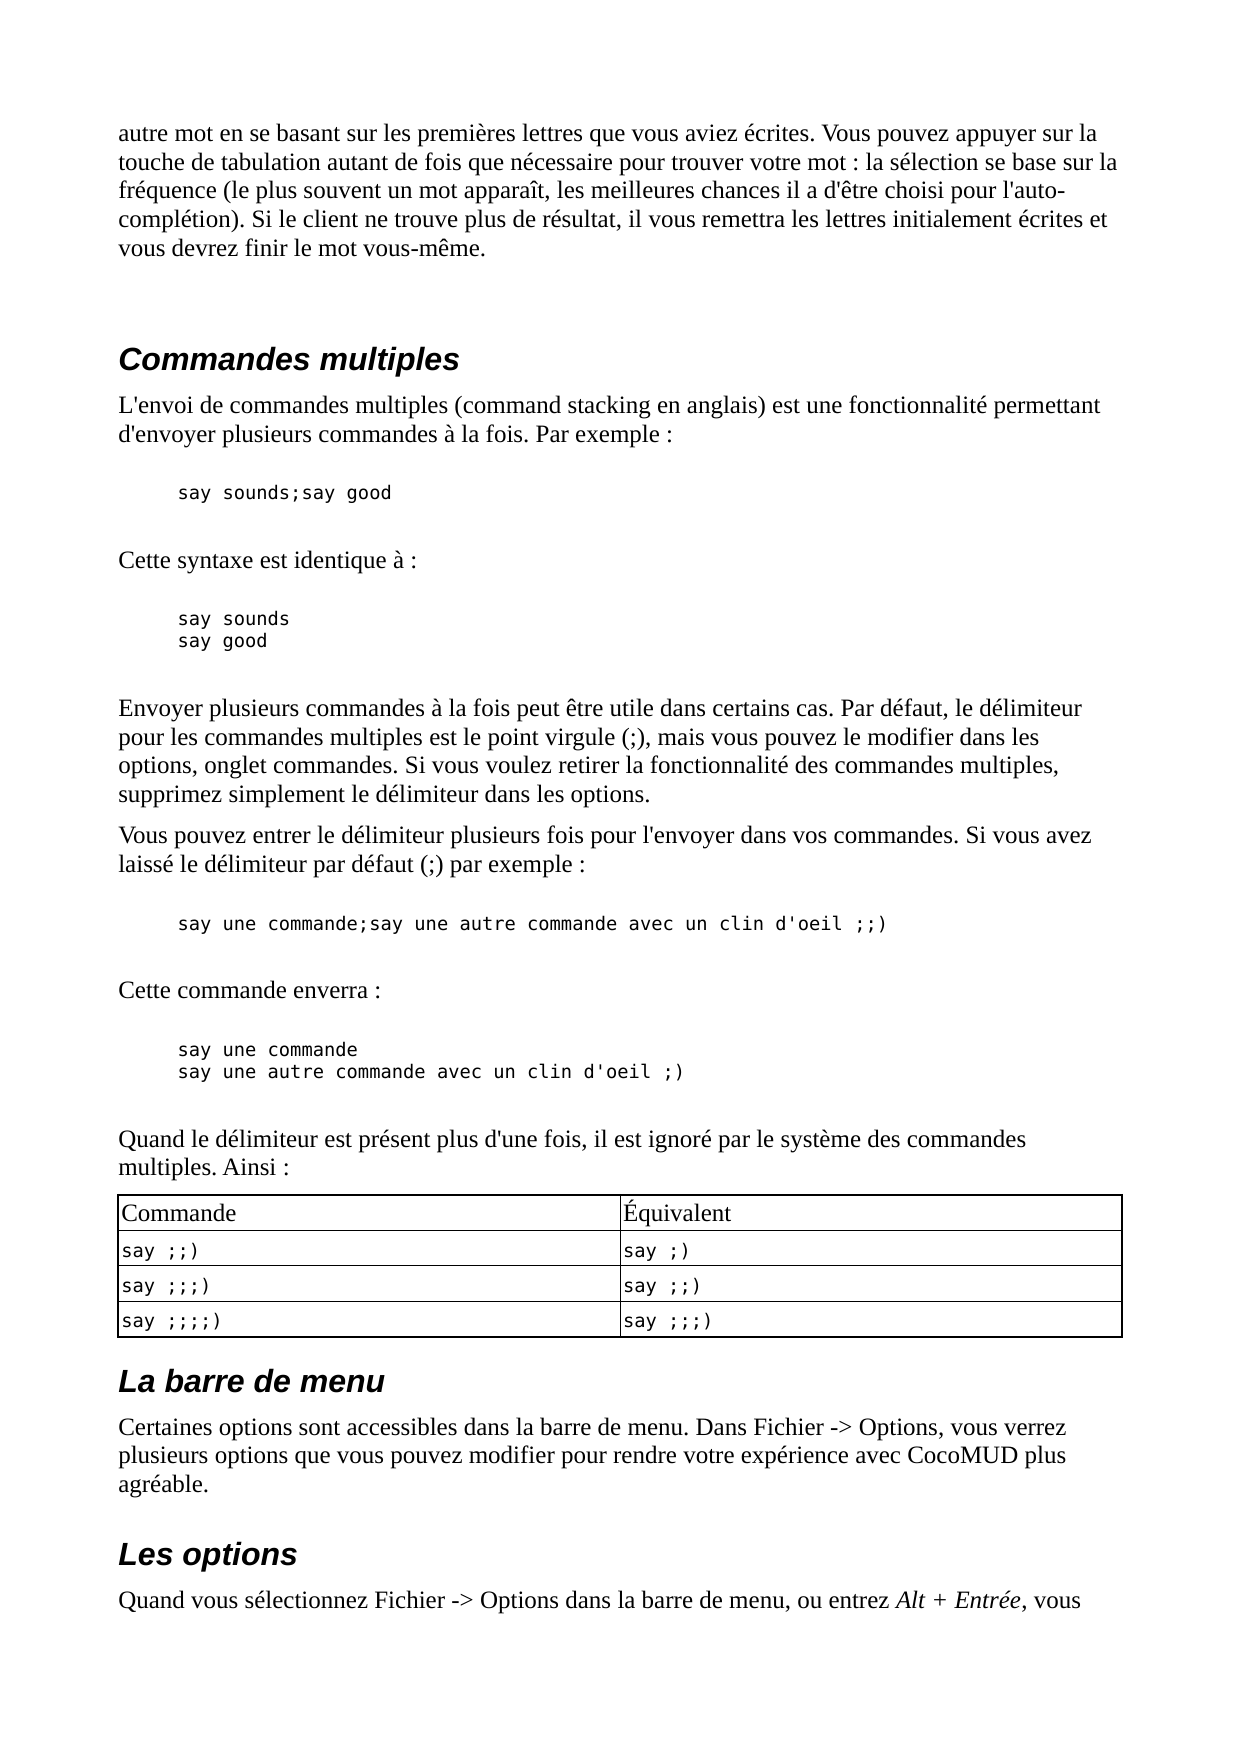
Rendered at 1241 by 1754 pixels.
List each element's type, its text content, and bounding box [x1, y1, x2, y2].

text Envoyer plusieurs commandes à la fois peut être utile dans certains cas. Par défaut, le délimiteur pour les commandes multiples est le point virgule (;), mais vous pouvez le modifier dans les options, onglet commandes. Si vous voulez retirer la fonctionnalité des commandes multiples, supprimez simplement le délimiteur dans les options. [118, 693, 1122, 808]
text Quand vous sélectionnez Fichier -> Options dans la barre de menu, ou entrez Alt + Entrée, vous [118, 1585, 1122, 1614]
table_cell say ;;) [119, 1231, 620, 1265]
table_header Commande [119, 1196, 620, 1230]
text Cette commande enverra : [118, 976, 1122, 1004]
text Quand le délimiteur est présent plus d'une fois, il est ignoré par le système des commandes multiples. Ainsi : [118, 1124, 1122, 1181]
subtitle Les options [118, 1536, 1122, 1572]
text say une commande say une autre commande avec un clin d'oeil ;) [177, 1017, 1063, 1082]
text Vous pouvez entrer le délimiteur plusieurs fois pour l'envoyer dans vos commandes. Si vous avez laissé le délimiteur par défaut (;) par exemple : [118, 821, 1122, 878]
subtitle Commandes multiples [118, 341, 1122, 377]
text autre mot en se basant sur les premières lettres que vous aviez écrites. Vous pouvez appuyer sur la touche de tabulation autant de fois que nécessaire pour trouver votre mot : la sélection se base sur la fréquence (le plus souvent un mot apparaît, les meilleures chances il a d'être choisi pour l'auto-complétion). Si le client ne trouve plus de résultat, il vous remettra les lettres initialement écrites et vous devrez finir le mot vous-même. [118, 118, 1122, 262]
text L'envoi de commandes multiples (command stacking en anglais) est une fonctionnalité permettant d'envoyer plusieurs commandes à la fois. Par exemple : [118, 390, 1122, 447]
table_cell say ;;) [621, 1266, 1121, 1301]
table_cell say ;;;) [119, 1266, 620, 1301]
text Cette syntaxe est identique à : [118, 545, 1122, 574]
table_header Équivalent [621, 1196, 1121, 1230]
text say une commande;say une autre commande avec un clin d'oeil ;;) [177, 891, 1063, 934]
text say sounds say good [177, 586, 1063, 652]
text Certaines options sont accessibles dans la barre de menu. Dans Fichier -> Options, vous verrez plusieurs options que vous pouvez modifier pour rendre votre expérience avec CocoMUD plus agréable. [118, 1412, 1122, 1498]
table_cell say ;) [621, 1231, 1121, 1265]
subtitle La barre de menu [118, 1362, 1122, 1399]
text say sounds;say good [177, 460, 1063, 504]
table_cell say ;;;) [621, 1302, 1121, 1336]
table_cell say ;;;;) [119, 1302, 620, 1336]
